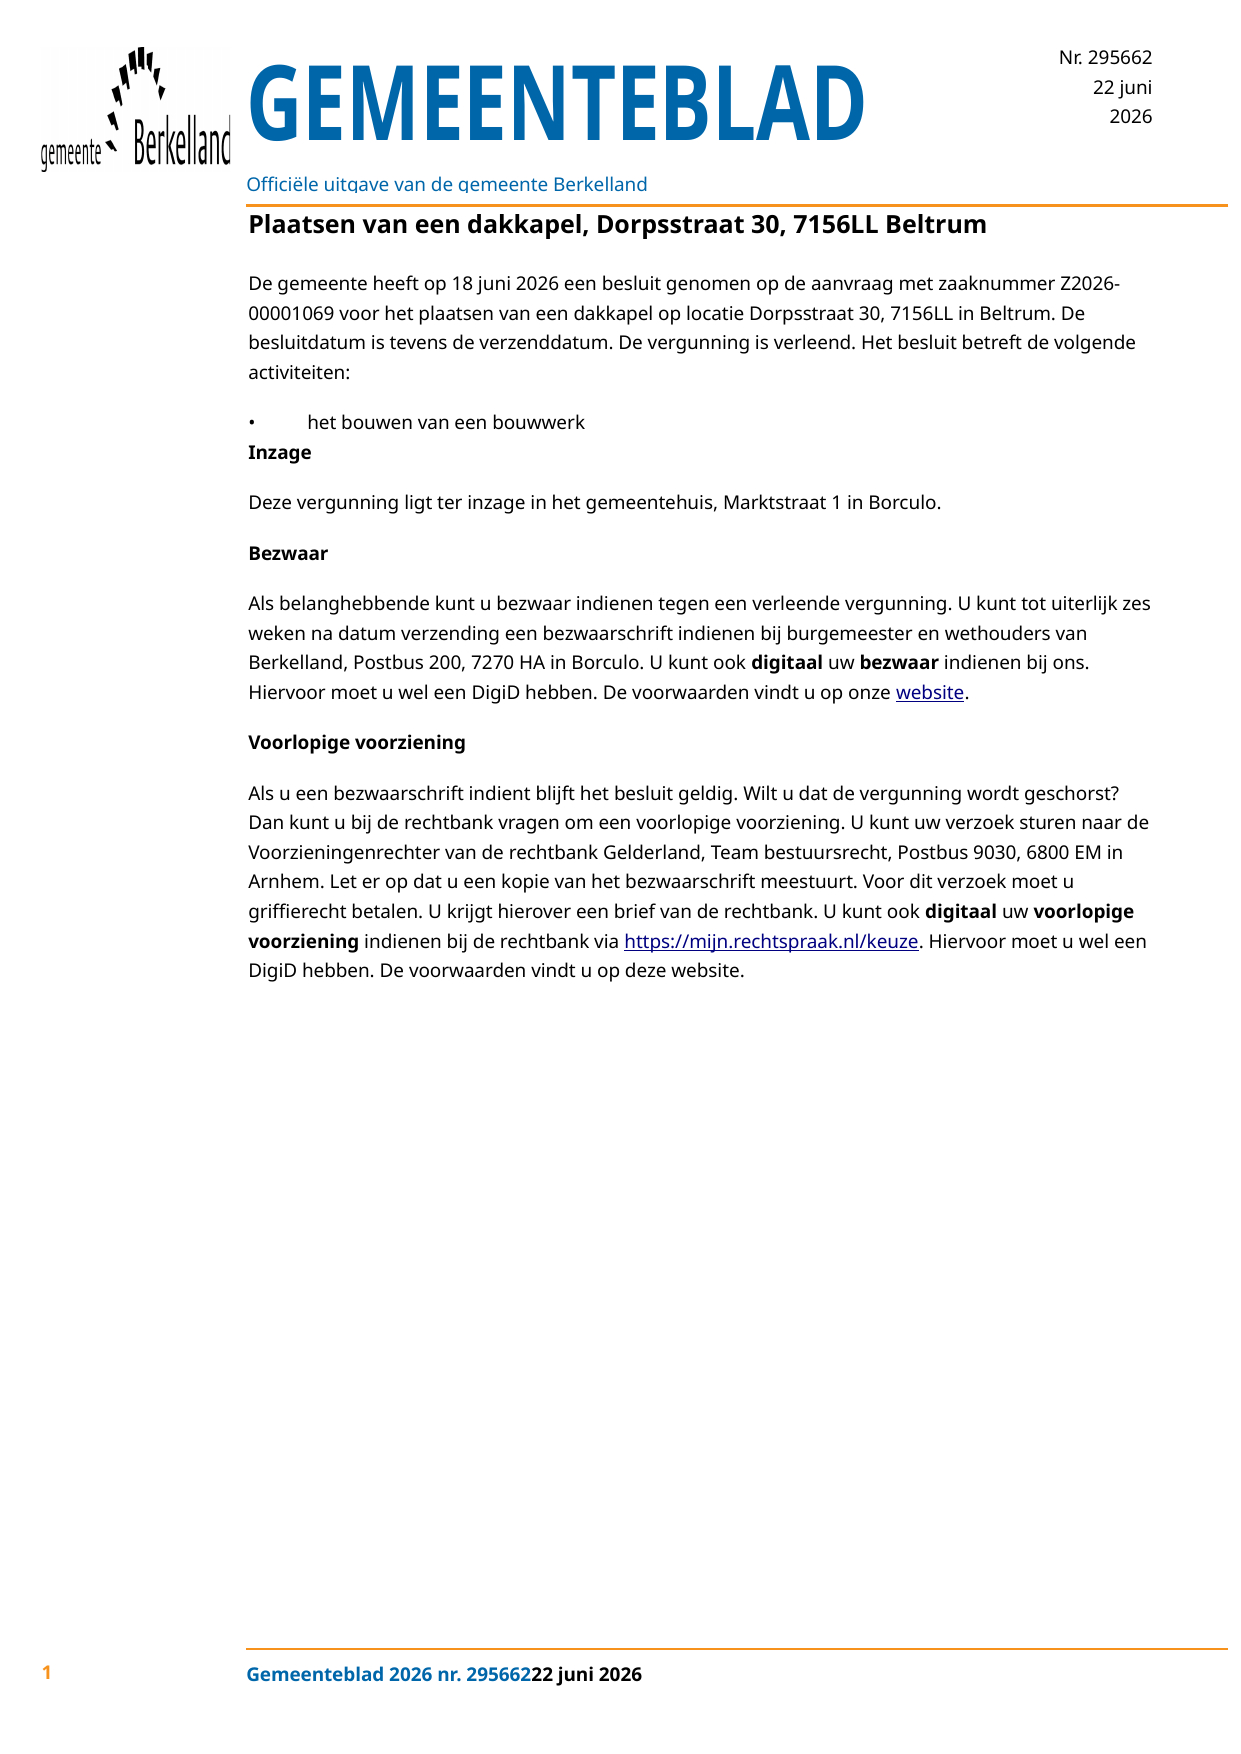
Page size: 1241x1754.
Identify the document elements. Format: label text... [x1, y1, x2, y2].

text Inzage [248, 439, 1152, 465]
text Voorlopige voorziening [248, 729, 1152, 755]
text Deze vergunning ligt ter inzage in het gemeentehuis, Marktstraat 1 in Borculo. [248, 489, 1152, 515]
picture [41, 47, 231, 172]
text De gemeente heeft op 18 juni 2026 een besluit genomen op de aanvraag met zaaknummer Z2026-00001069 voor het plaatsen van een dakkapel op locatie Dorpsstraat 30, 7156LL in Beltrum. De besluitdatum is tevens de verzenddatum. De vergunning is verleend. Het besluit betreft de volgende activiteiten: [248, 270, 1152, 385]
text Als belanghebbende kunt u bezwaar indienen tegen een verleende vergunning. U kunt tot uiterlijk zes weken na datum verzending een bezwaarschrift indienen bij burgemeester en wethouders van Berkelland, Postbus 200, 7270 HA in Borculo. U kunt ook digitaal uw bezwaar indienen bij ons. Hiervoor moet u wel een DigiD hebben. De voorwaarden vindt u op onze website. [248, 590, 1152, 705]
text Bezwaar [248, 540, 1152, 566]
text Als u een bezwaarschrift indient blijft het besluit geldig. Wilt u dat de vergunning wordt geschorst? Dan kunt u bij de rechtbank vragen om een voorlopige voorziening. U kunt uw verzoek sturen naar de Voorzieningenrechter van de rechtbank Gelderland, Team bestuursrecht, Postbus 9030, 6800 EM in Arnhem. Let er op dat u een kopie van het bezwaarschrift meestuurt. Voor dit verzoek moet u griffierecht betalen. U krijgt hierover een brief van de rechtbank. U kunt ook digitaal uw voorlopige voorziening indienen bij de rechtbank via https://mijn.rechtspraak.nl/keuze. Hiervoor moet u wel een DigiD hebben. De voorwaarden vindt u op deze website. [248, 780, 1152, 983]
text Plaatsen van een dakkapel, Dorpsstraat 30, 7156LL Beltrum [248, 207, 1152, 241]
list het bouwen van een bouwwerk [248, 409, 1152, 435]
